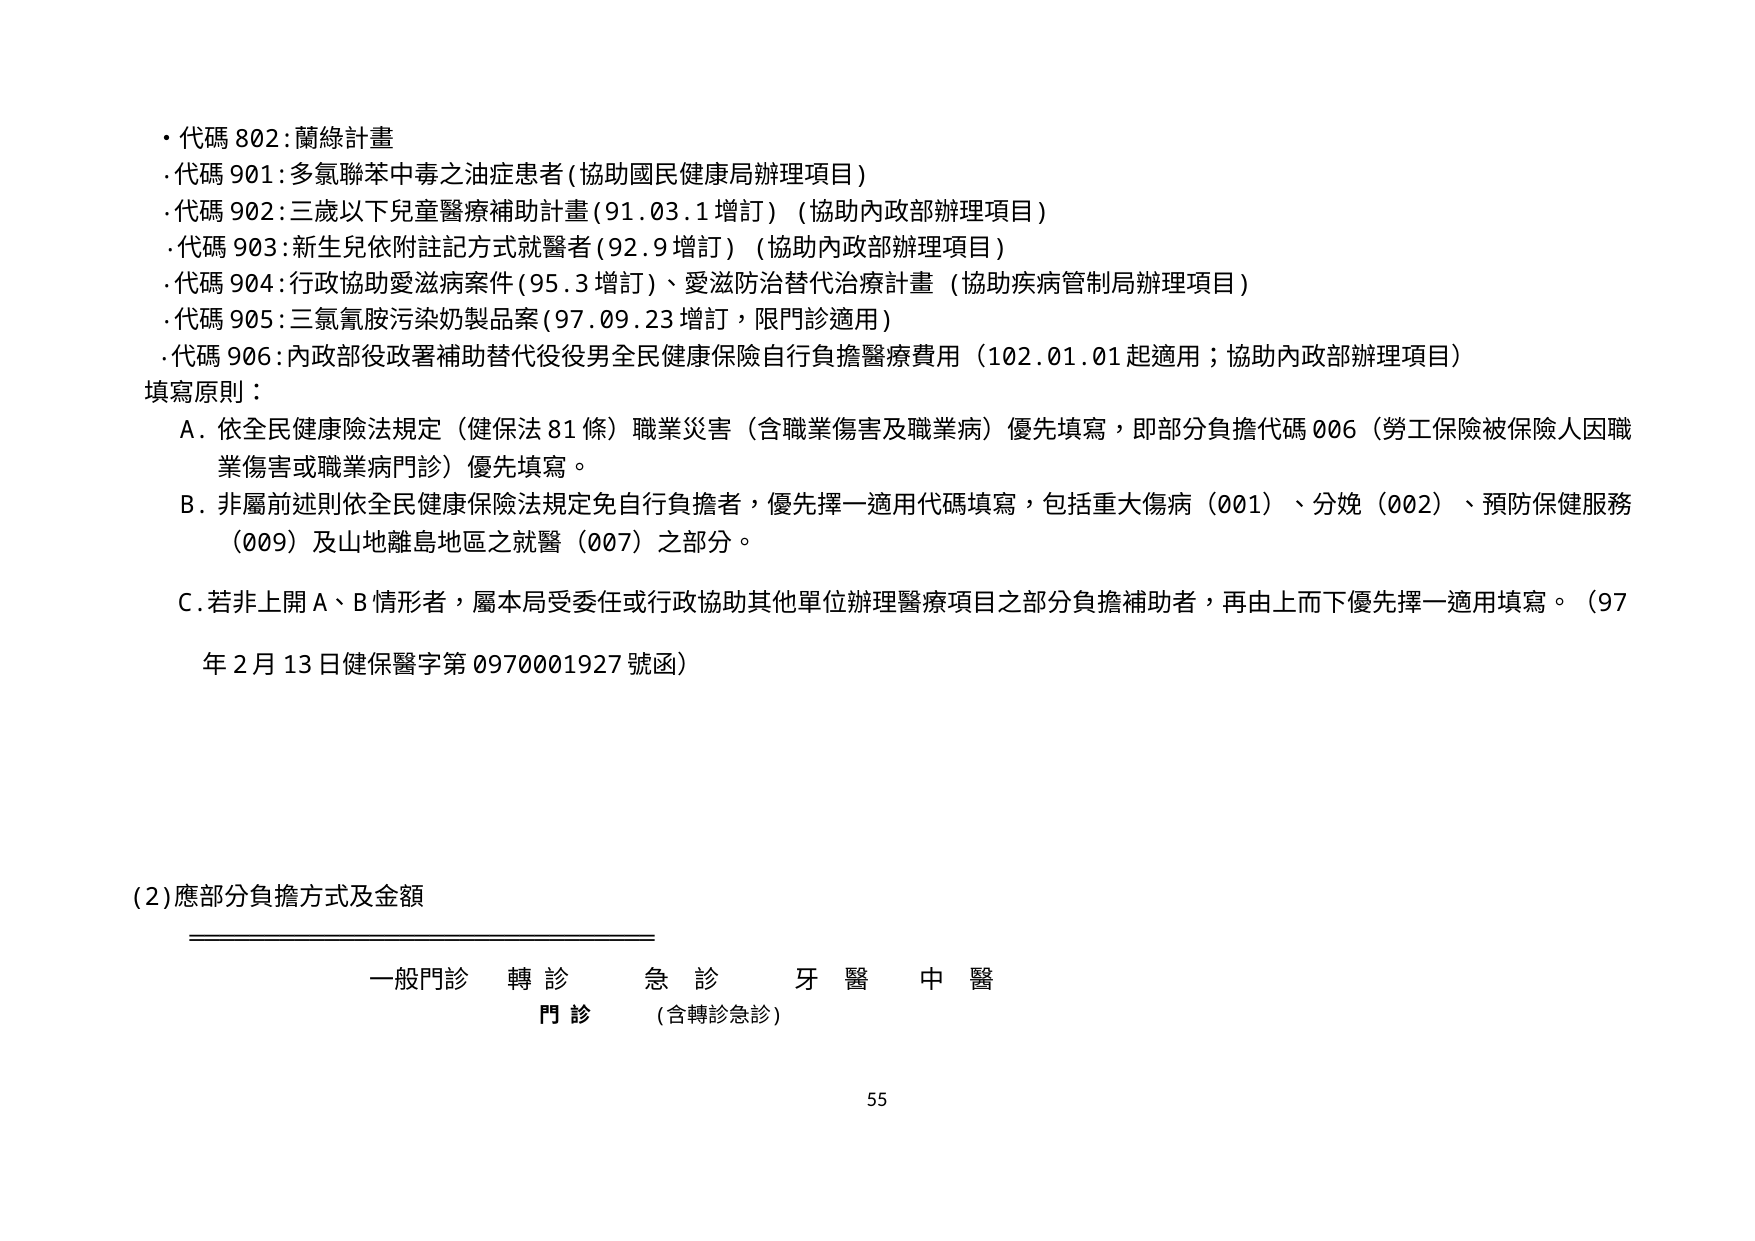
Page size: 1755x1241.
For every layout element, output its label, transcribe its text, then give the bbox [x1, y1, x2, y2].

table_cell ‧代碼802:蘭綠計畫 ‧代碼901:多氯聯苯中毒之油症患者(協助國民健康局辦理項目) ‧代碼902:三歲以下兒童醫療補助計畫(91.03.1增訂) (協助內政部辦理項目) ‧代碼903:新生兒依附註記方式就醫者(92.9增訂) (協助內政部辦理項目) ‧代碼904:行政協助愛滋病案件(95.3增訂)、愛滋防治替代治療計畫 (協助疾病管制局辦理項目) ‧代碼905:三氯氰胺污染奶製品案(97.09.23增訂，限門診適用) ‧代碼906:內政部役政署補助替代役役男全民健康保險自行負擔醫療費用（102.01.01起適用；協助內政部辦理項目） 填寫原則： 依全民健康險法規定（健保法81條）職業災害（含職業傷害及職業病）優先填寫，即部分負擔代碼006（勞工保險被保險人因職業傷害或職業病門診）優先填寫。 非屬前述則依全民健康保險法規定免自行負擔者，優先擇一適用代碼填寫，包括重大傷病（001）、分娩（002）、預防保健服務（009）及山地離島地區之就醫（007）之部分。 C.若非上開A、B情形者，屬本局受委任或行政協助其他單位辦理醫療項目之部分負擔補助者，再由上而下優先擇一適用填寫。（97年2月13日健保醫字第0970001927號函） [118, 119, 1650, 871]
table_cell (2)應部分負擔方式及金額 ═══════════════════════════════ 一般門診 轉 診 急 診 牙 醫 中 醫 門 診 (含轉診急診) [118, 871, 1650, 1030]
